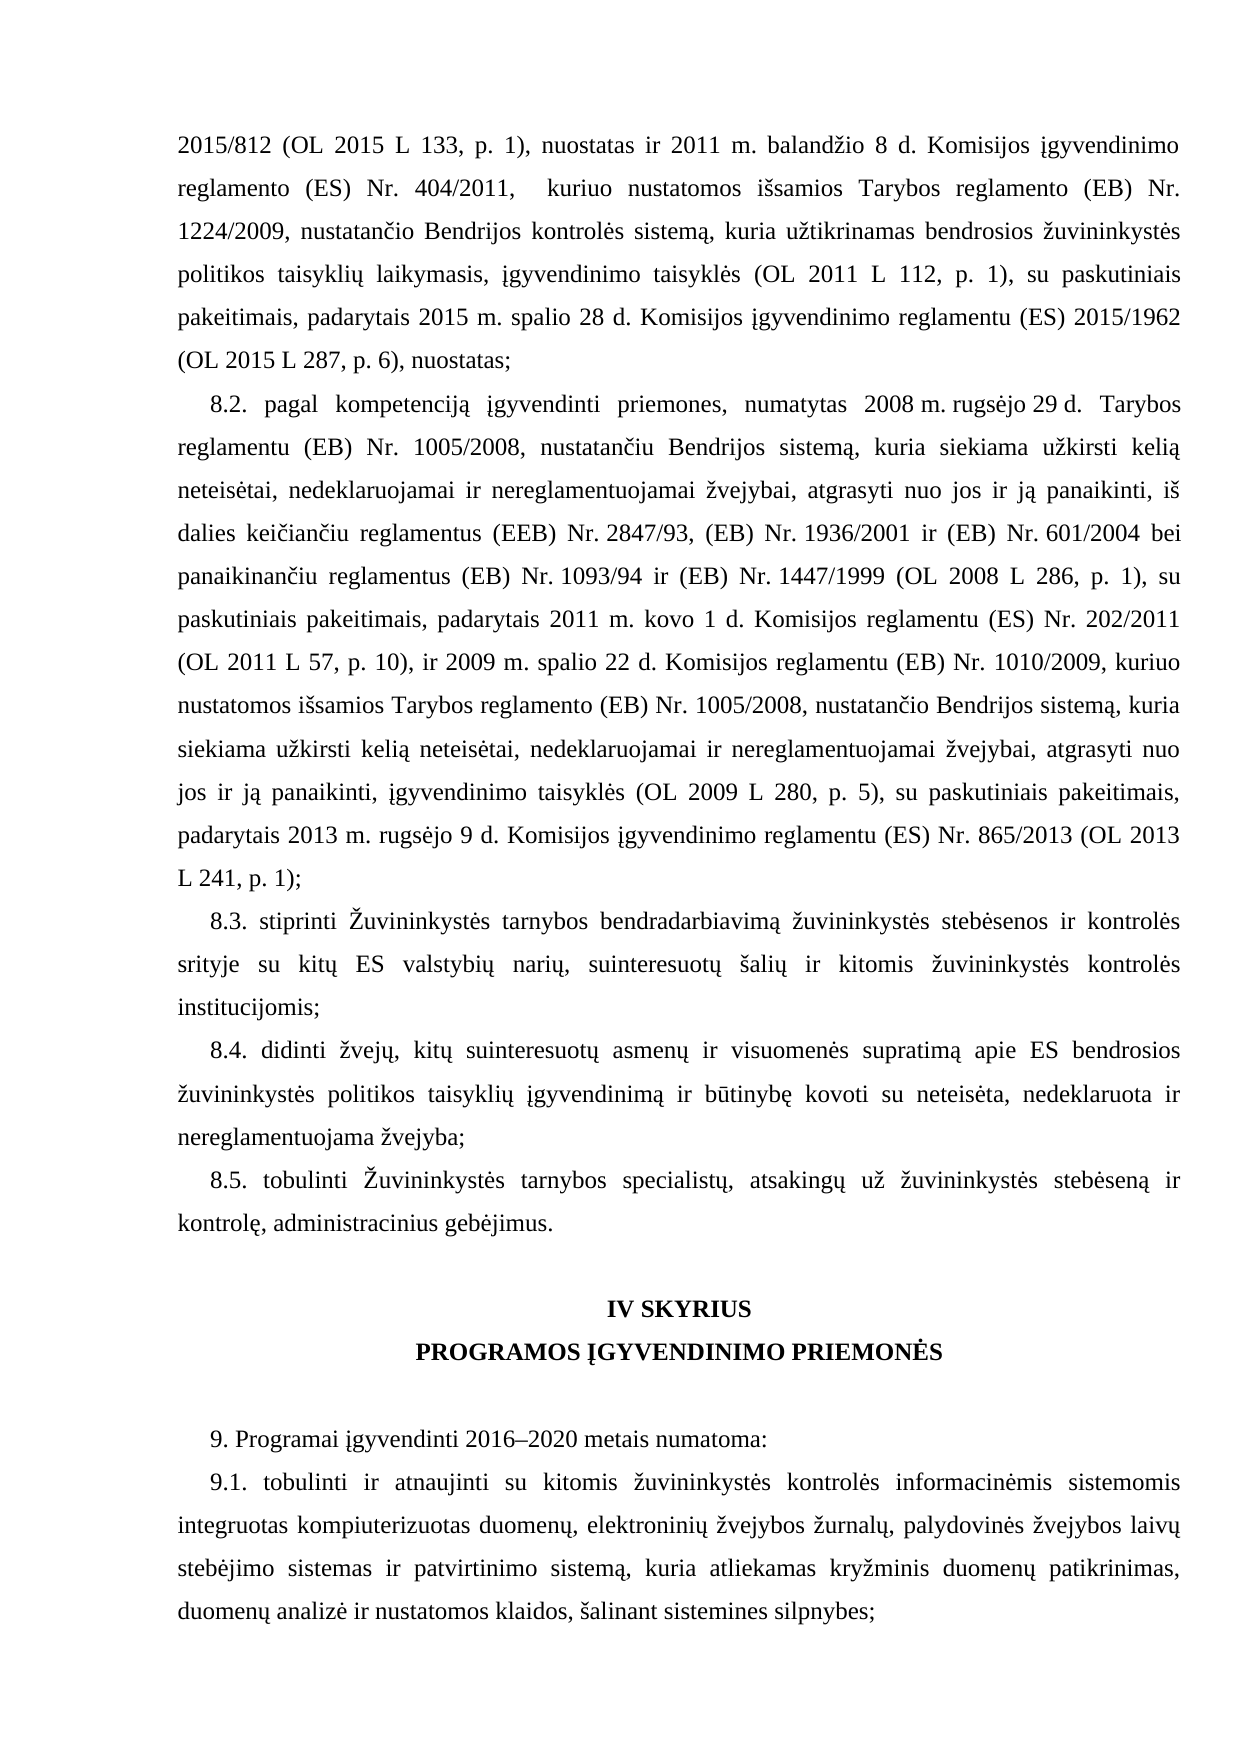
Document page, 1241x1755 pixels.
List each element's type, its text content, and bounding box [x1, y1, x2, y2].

text 8.4. didinti žvejų, kitų suinteresuotų asmenų ir visuomenės supratimą apie ES bendrosios žuvininkystės politikos taisyklių įgyvendinimą ir būtinybę kovoti su neteisėta, nedeklaruota ir nereglamentuojama žvejyba; [177, 1036, 1181, 1151]
text 8.3. stiprinti Žuvininkystės tarnybos bendradarbiavimą žuvininkystės stebėsenos ir kontrolės srityje su kitų ES valstybių narių, suinteresuotų šalių ir kitomis žuvininkystės kontrolės institucijomis; [177, 906, 1181, 1021]
text IV SKYRIUS [177, 1294, 1181, 1323]
text PROGRAMOS ĮGYVENDINIMO PRIEMONĖS [177, 1337, 1181, 1366]
text 9.1. tobulinti ir atnaujinti su kitomis žuvininkystės kontrolės informacinėmis sistemomis integruotas kompiuterizuotas duomenų, elektroninių žvejybos žurnalų, palydovinės žvejybos laivų stebėjimo sistemas ir patvirtinimo sistemą, kuria atliekamas kryžminis duomenų patikrinimas, duomenų analizė ir nustatomos klaidos, šalinant sistemines silpnybes; [177, 1467, 1181, 1625]
text 8.5. tobulinti Žuvininkystės tarnybos specialistų, atsakingų už žuvininkystės stebėseną ir kontrolę, administracinius gebėjimus. [177, 1165, 1181, 1237]
text 8.2. pagal kompetenciją įgyvendinti priemones, numatytas 2008 m. rugsėjo 29 d. Tarybos reglamentu (EB) Nr. 1005/2008, nustatančiu Bendrijos sistemą, kuria siekiama užkirsti kelią neteisėtai, nedeklaruojamai ir nereglamentuojamai žvejybai, atgrasyti nuo jos ir ją panaikinti, iš dalies keičiančiu reglamentus (EEB) Nr. 2847/93, (EB) Nr. 1936/2001 ir (EB) Nr. 601/2004 bei panaikinančiu reglamentus (EB) Nr. 1093/94 ir (EB) Nr. 1447/1999 (OL 2008 L 286, p. 1), su paskutiniais pakeitimais, padarytais 2011 m. kovo 1 d. Komisijos reglamentu (ES) Nr. 202/2011 (OL 2011 L 57, p. 10), ir 2009 m. spalio 22 d. Komisijos reglamentu (EB) Nr. 1010/2009, kuriuo nustatomos išsamios Tarybos reglamento (EB) Nr. 1005/2008, nustatančio Bendrijos sistemą, kuria siekiama užkirsti kelią neteisėtai, nedeklaruojamai ir nereglamentuojamai žvejybai, atgrasyti nuo jos ir ją panaikinti, įgyvendinimo taisyklės (OL 2009 L 280, p. 5), su paskutiniais pakeitimais, padarytais 2013 m. rugsėjo 9 d. Komisijos įgyvendinimo reglamentu (ES) Nr. 865/2013 (OL 2013 L 241, p. 1); [177, 389, 1181, 892]
text 2015/812 (OL 2015 L 133, p. 1), nuostatas ir 2011 m. balandžio 8 d. Komisijos įgyvendinimo reglamento (ES) Nr. 404/2011, kuriuo nustatomos išsamios Tarybos reglamento (EB) Nr. 1224/2009, nustatančio Bendrijos kontrolės sistemą, kuria užtikrinamas bendrosios žuvininkystės politikos taisyklių laikymasis, įgyvendinimo taisyklės (OL 2011 L 112, p. 1), su paskutiniais pakeitimais, padarytais 2015 m. spalio 28 d. Komisijos įgyvendinimo reglamentu (ES) 2015/1962 (OL 2015 L 287, p. 6), nuostatas; [177, 130, 1181, 374]
text 9. Programai įgyvendinti 2016–2020 metais numatoma: [177, 1424, 1181, 1452]
